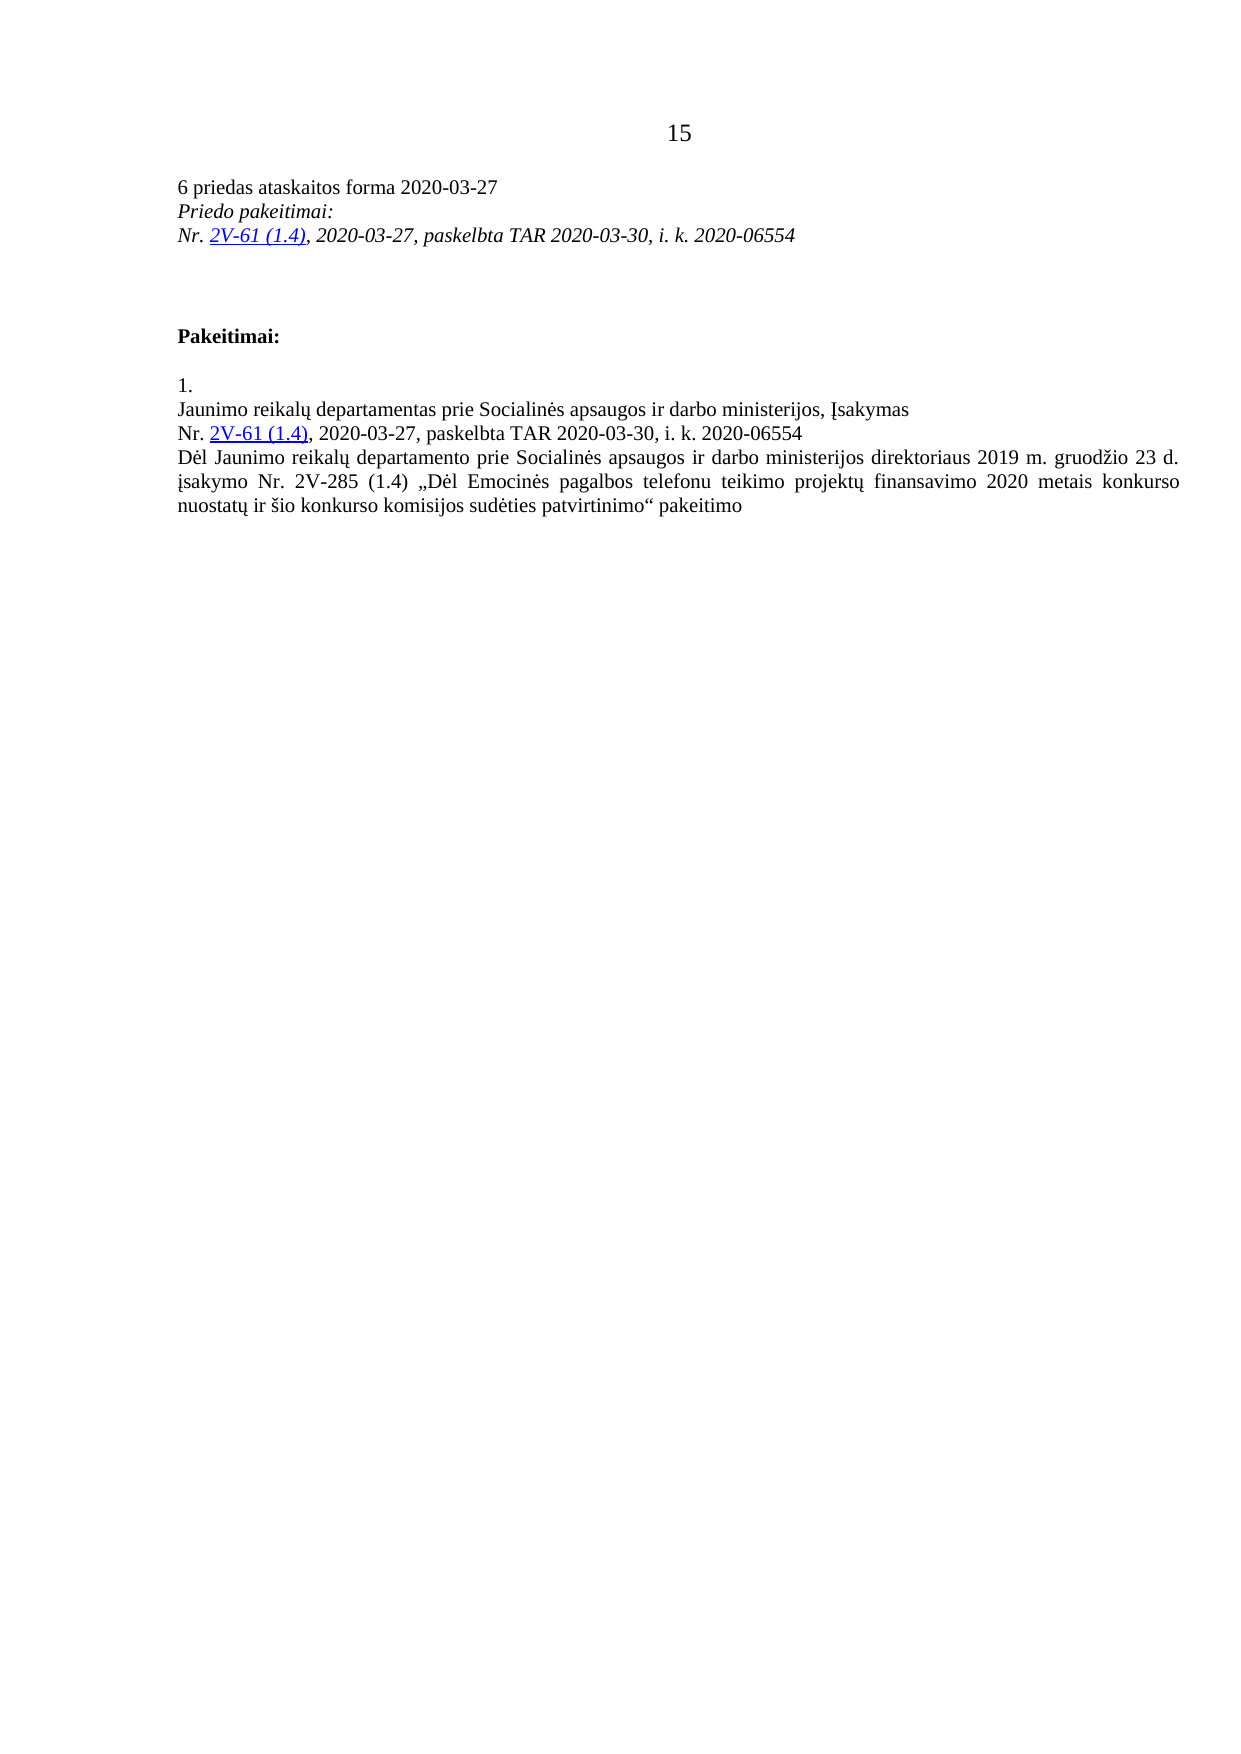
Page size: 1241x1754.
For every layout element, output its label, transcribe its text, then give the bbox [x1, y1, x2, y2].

text Nr. 2V-61 (1.4), 2020-03-27, paskelbta TAR 2020-03-30, i. k. 2020-06554 [177, 421, 1181, 445]
text Dėl Jaunimo reikalų departamento prie Socialinės apsaugos ir darbo ministerijos direktoriaus 2019 m. gruodžio 23 d. įsakymo Nr. 2V-285 (1.4) „Dėl Emocinės pagalbos telefonu teikimo projektų finansavimo 2020 metais konkurso nuostatų ir šio konkurso komisijos sudėties patvirtinimo“ pakeitimo [177, 445, 1181, 517]
text Pakeitimai: [177, 324, 1181, 348]
text 6 priedas ataskaitos forma 2020-03-27 [177, 175, 1181, 199]
text Jaunimo reikalų departamentas prie Socialinės apsaugos ir darbo ministerijos, Įsakymas [177, 397, 1181, 421]
text 1. [177, 372, 1181, 397]
text Priedo pakeitimai: [177, 199, 1181, 223]
text Nr. 2V-61 (1.4), 2020-03-27, paskelbta TAR 2020-03-30, i. k. 2020-06554 [177, 223, 1181, 247]
